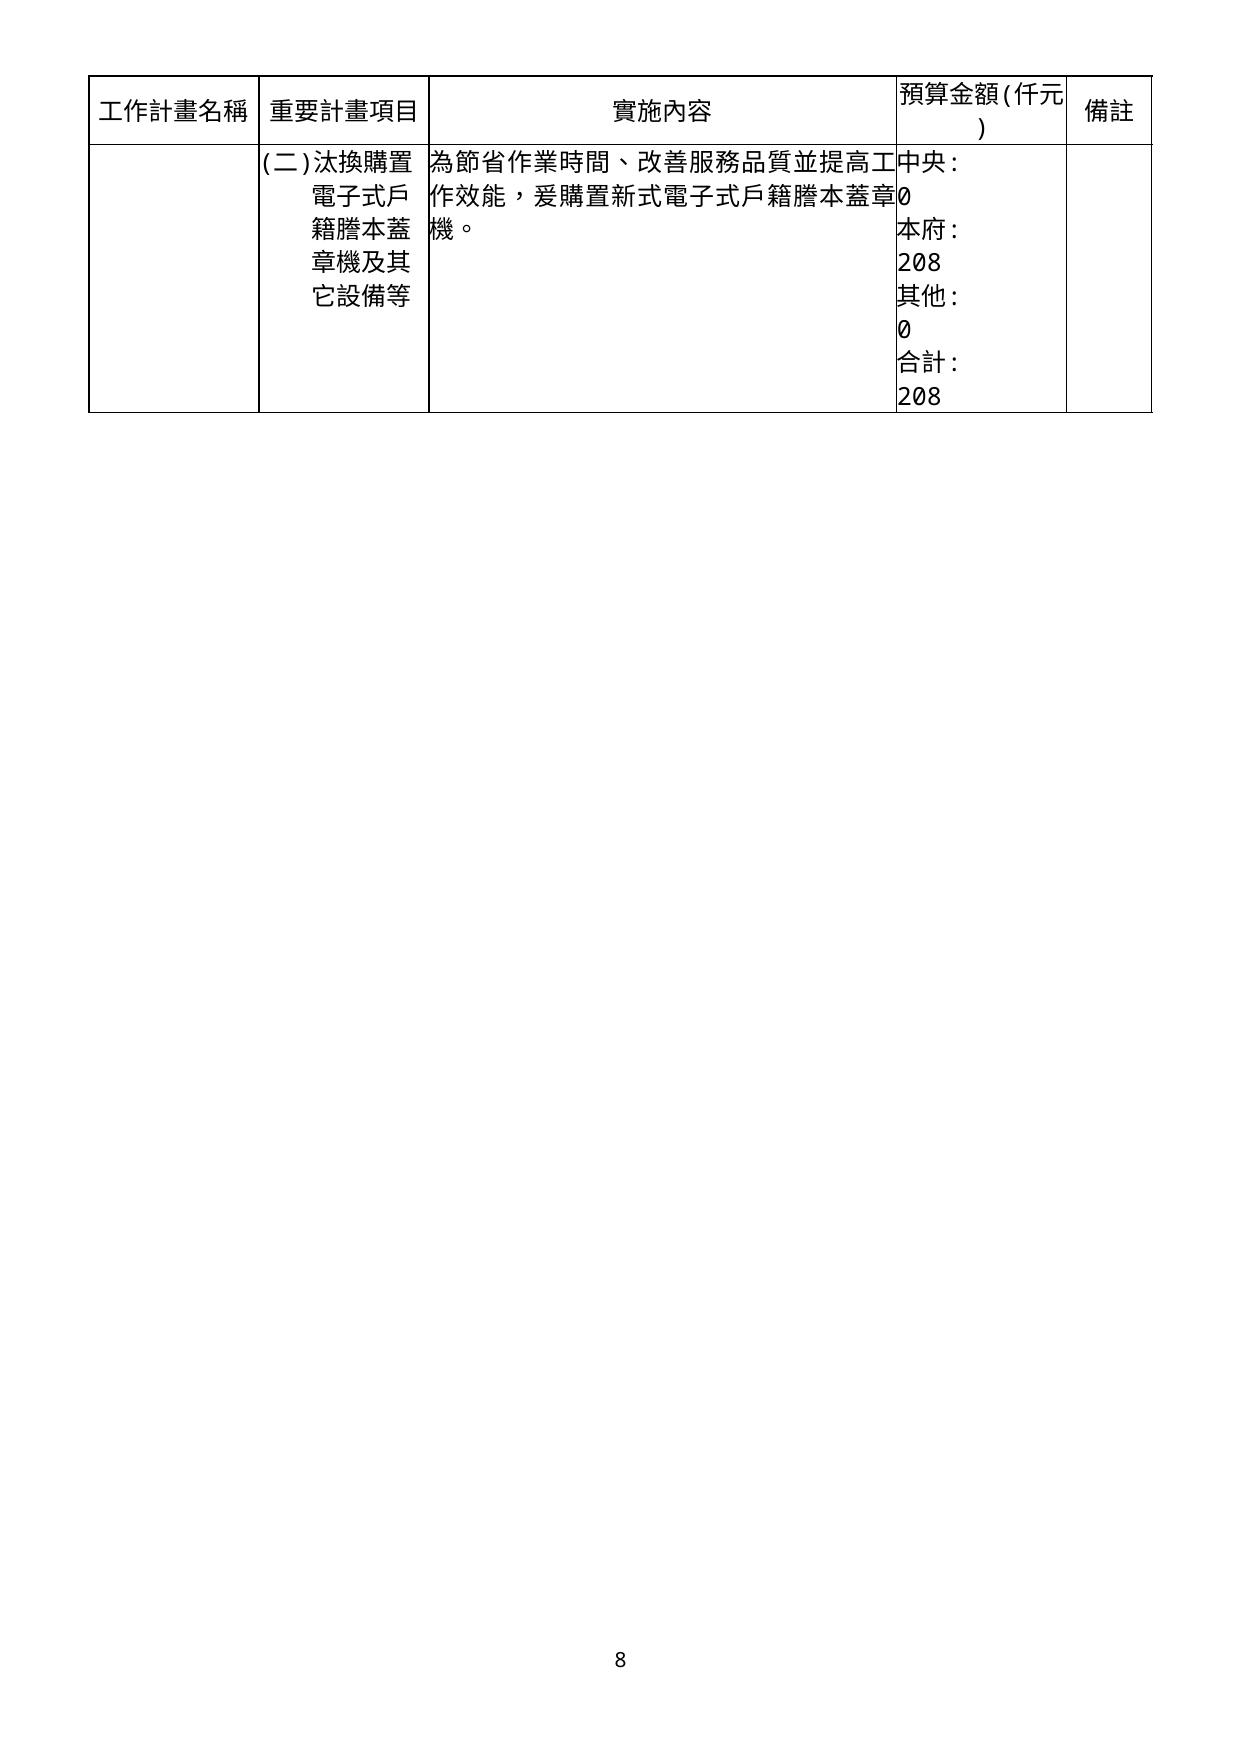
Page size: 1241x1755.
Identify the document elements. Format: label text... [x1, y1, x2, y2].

table_cell (二)汰換購置電子式戶籍謄本蓋章機及其它設備等 [260, 145, 428, 412]
table_header 備註 [1067, 77, 1151, 143]
table_header 預算金額(仟元) [897, 77, 1066, 143]
table_cell 中央: 0 本府: 208 其他: 0 合計: 208 [897, 145, 1066, 412]
table_cell 為節省作業時間、改善服務品質並提高工作效能，爰購置新式電子式戶籍謄本蓋章機。 [430, 145, 896, 412]
table_cell [1067, 145, 1151, 412]
table_header 重要計畫項目 [260, 77, 428, 143]
table_cell [90, 145, 258, 412]
table_header 實施內容 [430, 77, 896, 143]
table_header 工作計畫名稱 [90, 77, 258, 143]
